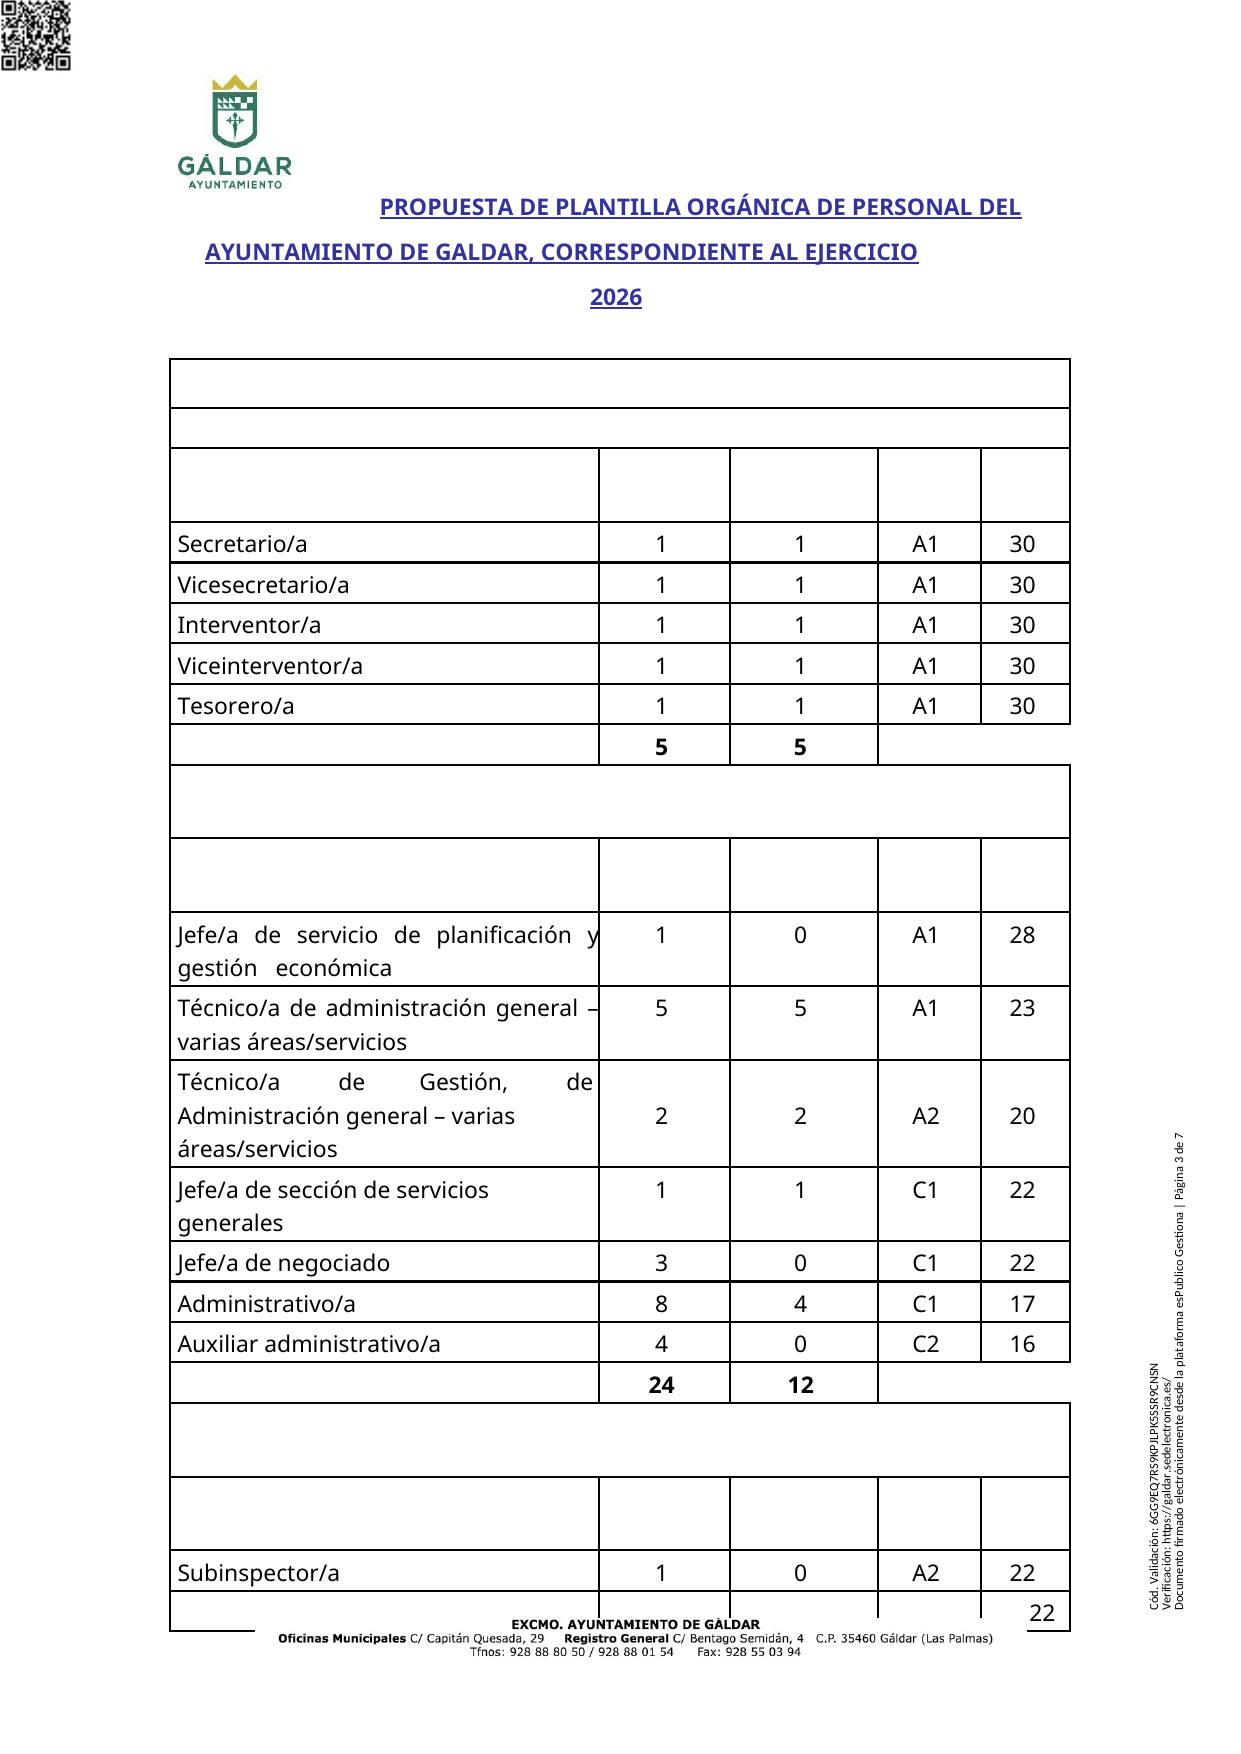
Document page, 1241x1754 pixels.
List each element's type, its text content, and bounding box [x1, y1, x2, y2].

table_cell Auxiliar administrativo/a [171, 1323, 598, 1361]
table_cell 30 [982, 523, 1069, 561]
table_cell 1 [600, 644, 729, 683]
table_cell 1 [731, 685, 877, 723]
table_cell Nº PUESTOS [600, 449, 729, 521]
table_cell Funcionarios de Carrera Administración Local: Escala Administración Especial [171, 1404, 1069, 1476]
table_cell VACANTES [731, 1478, 877, 1549]
table_cell GRUPO [879, 839, 980, 911]
table_cell A1 [879, 987, 980, 1059]
table_cell 2 [731, 1061, 877, 1166]
table_cell C2 [879, 1323, 980, 1361]
table_cell Técnico/a de administración general – varias áreas/servicios [171, 987, 598, 1059]
table_cell [171, 1592, 598, 1630]
table_cell 30 [982, 685, 1069, 723]
table_cell C1 [879, 1168, 980, 1240]
table_cell A2 [879, 1061, 980, 1166]
table_cell 1 [731, 604, 877, 642]
table_cell 12 [731, 1363, 877, 1402]
table_cell [171, 725, 598, 763]
table_cell A1 [879, 685, 980, 723]
table_cell Jefe/a de sección de servicios generales [171, 1168, 598, 1240]
table_cell 30 [982, 604, 1069, 642]
table_cell GRUPO [879, 1478, 980, 1549]
table_cell 1 [600, 1168, 729, 1240]
table_cell Interventor/a [171, 604, 598, 642]
table_cell 5 [731, 987, 877, 1059]
table_cell 1 [600, 564, 729, 602]
table_cell 30 [982, 644, 1069, 683]
table_cell [879, 1592, 980, 1618]
table_cell Administrativo/a [171, 1283, 598, 1321]
text PROPUESTA DE PLANTILLA ORGÁNICA DE PERSONAL DEL [177, 191, 1027, 222]
table_cell CATEGORÍA [171, 1478, 598, 1549]
table_cell 5 [600, 725, 729, 763]
table_cell 16 [982, 1323, 1069, 1361]
table_cell [879, 1363, 1070, 1402]
table_cell A1 [879, 523, 980, 561]
table_cell 5 [731, 725, 877, 763]
table_cell NIVEL [982, 449, 1069, 521]
table_cell Jefe/a de servicio de planificación y gestión económica [171, 913, 598, 985]
table_cell 1 [731, 1168, 877, 1240]
table_cell 23 [982, 987, 1069, 1059]
table_cell CATEGORÍA [171, 449, 598, 521]
table_cell C1 [879, 1283, 980, 1321]
table_cell Nº PUESTOS [600, 839, 729, 911]
table_cell Funcionarios de Carrera Administración Local: Escala Administración General [171, 766, 1069, 837]
table_cell Técnico/a de Gestión, de Administración general – varias áreas/servicios [171, 1061, 598, 1166]
table_cell [600, 1592, 729, 1618]
table_cell Tesorero/a [171, 685, 598, 723]
text AYUNTAMIENTO DE GALDAR, CORRESPONDIENTE AL EJERCICIO [205, 236, 1063, 267]
table_cell 22 [982, 1168, 1069, 1240]
table_cell 3 [600, 1242, 729, 1280]
table_header PERSONAL FUNCIONARIO [171, 360, 1069, 407]
table_cell NIVEL [982, 839, 1069, 911]
table_cell 0 [731, 1551, 877, 1590]
table_cell CATEGORÍA [171, 839, 598, 911]
table_cell 1 [600, 604, 729, 642]
table_cell [731, 1592, 877, 1618]
table_cell A1 [879, 564, 980, 602]
table_cell 2 [600, 1061, 729, 1166]
table_cell A2 [879, 1551, 980, 1590]
table_cell 1 [600, 913, 729, 985]
table_cell 22 [982, 1242, 1069, 1280]
table_cell 5 [600, 987, 729, 1059]
table_cell Funcionarios con Habilitación Nacional [171, 409, 1069, 447]
text 2026 [177, 281, 1060, 312]
table_cell 0 [731, 1323, 877, 1361]
table_cell 1 [731, 523, 877, 561]
table_cell 0 [731, 913, 877, 985]
table_cell A1 [879, 913, 980, 985]
table_cell 0 [731, 1242, 877, 1280]
table_cell NIVEL [982, 1478, 1069, 1549]
table_cell 1 [600, 1551, 729, 1590]
table_cell 28 [982, 913, 1069, 985]
table_cell C1 [879, 1242, 980, 1280]
table_cell 4 [600, 1323, 729, 1361]
table_cell 22 [982, 1592, 1069, 1630]
table_cell A1 [879, 604, 980, 642]
table_cell Nº PUESTOS [600, 1478, 729, 1549]
table_cell Subinspector/a [171, 1551, 598, 1590]
table_cell [171, 1363, 598, 1402]
table_cell 4 [731, 1283, 877, 1321]
table_cell Vicesecretario/a [171, 564, 598, 602]
table_cell 24 [600, 1363, 729, 1402]
table_cell VACANTES [731, 839, 877, 911]
table_cell 1 [731, 644, 877, 683]
table_cell [879, 725, 1070, 763]
table_cell 22 [982, 1551, 1069, 1590]
table_cell 1 [600, 685, 729, 723]
table_cell 8 [600, 1283, 729, 1321]
table_cell Secretario/a [171, 523, 598, 561]
table_cell 17 [982, 1283, 1069, 1321]
table_cell 1 [731, 564, 877, 602]
table_cell A1 [879, 644, 980, 683]
table_cell Jefe/a de negociado [171, 1242, 598, 1280]
table_cell 30 [982, 564, 1069, 602]
table_cell Viceinterventor/a [171, 644, 598, 683]
table_cell 20 [982, 1061, 1069, 1166]
table_cell GRUPO [879, 449, 980, 521]
table_cell VACANTES [731, 449, 877, 521]
table_cell 1 [600, 523, 729, 561]
